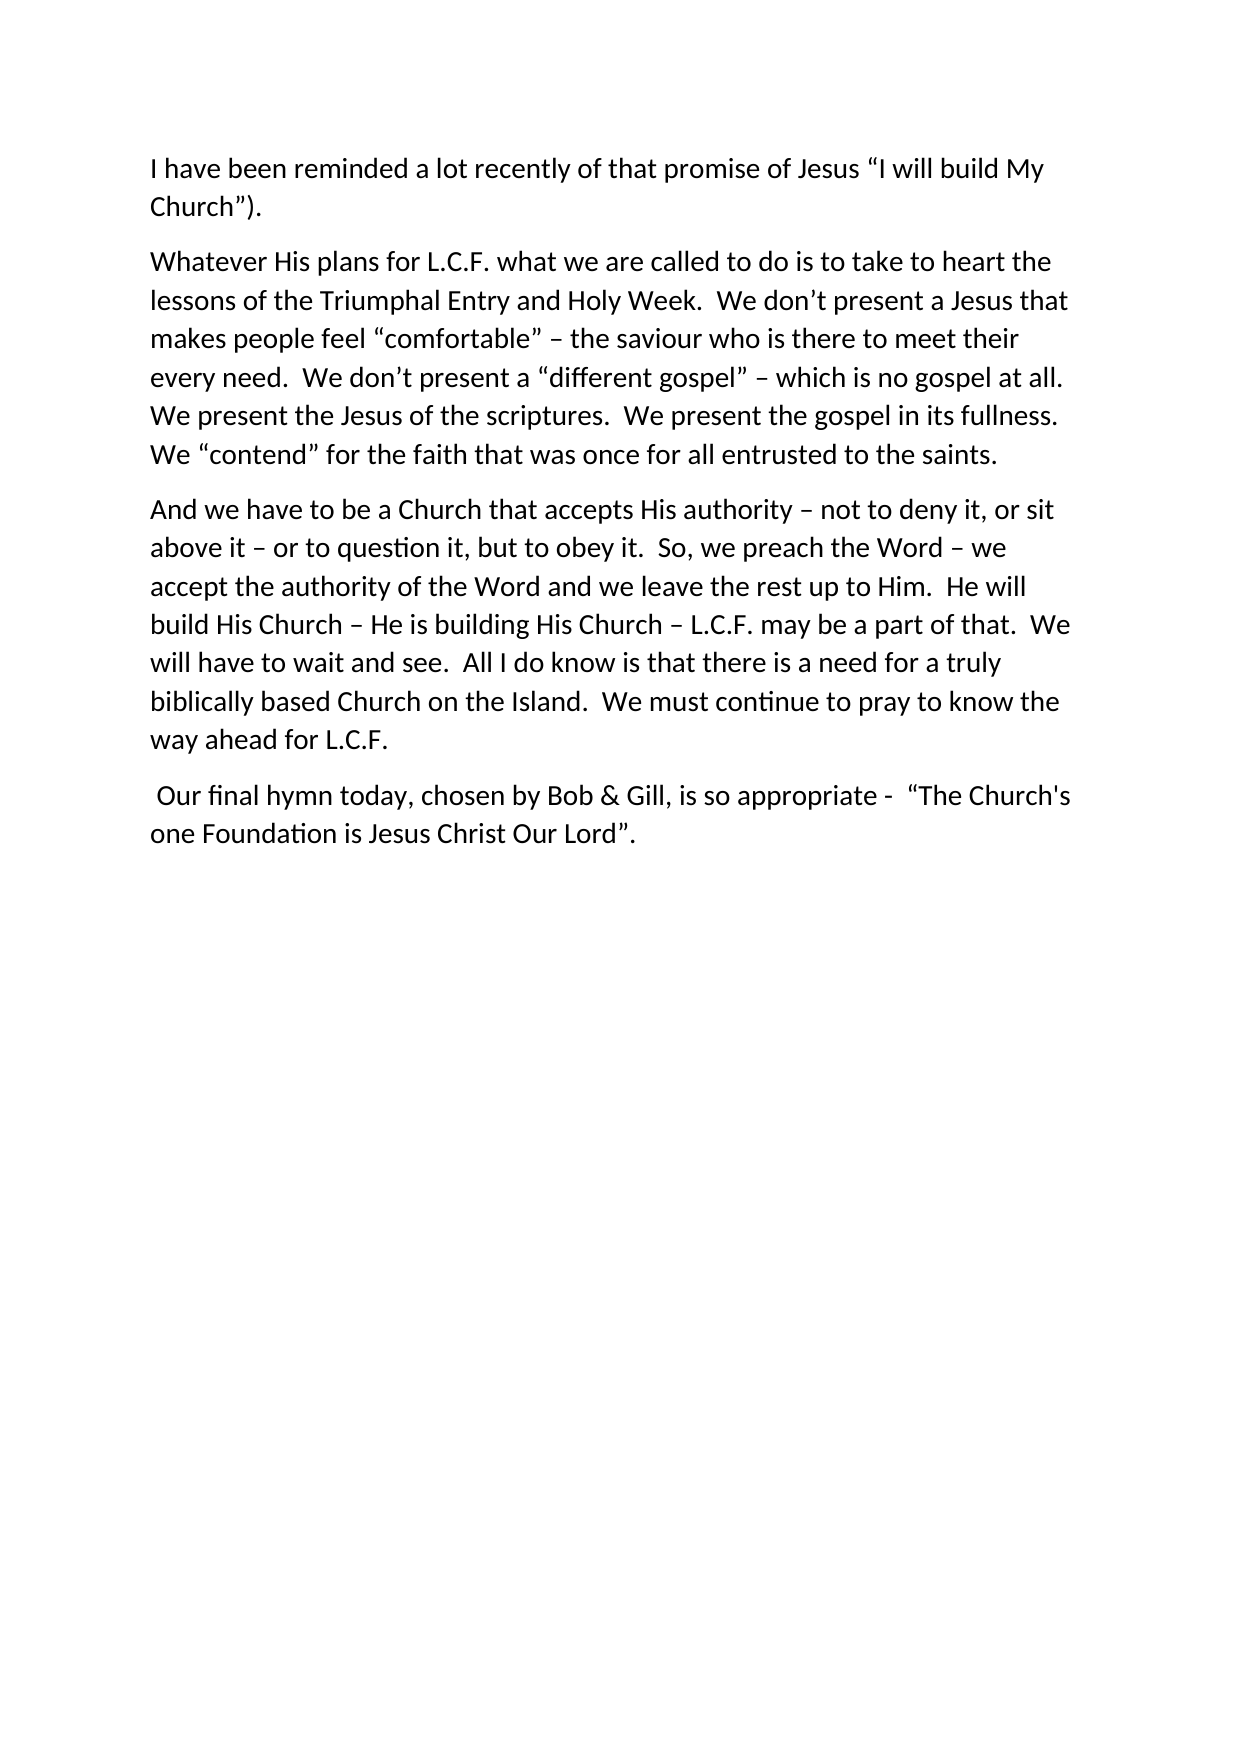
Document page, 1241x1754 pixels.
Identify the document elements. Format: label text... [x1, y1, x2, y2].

text Our final hymn today, chosen by Bob & Gill, is so appropriate - “The Church's one Foundation is Jesus Christ Our Lord”. [150, 777, 1090, 851]
text Whatever His plans for L.C.F. what we are called to do is to take to heart the lessons of the Triumphal Entry and Holy Week. We don’t present a Jesus that makes people feel “comfortable” – the saviour who is there to meet their every need. We don’t present a “different gospel” – which is no gospel at all. We present the Jesus of the scriptures. We present the gospel in its fullness. We “contend” for the faith that was once for all entrusted to the saints. [150, 243, 1090, 471]
text And we have to be a Church that accepts His authority – not to deny it, or sit above it – or to question it, but to obey it. So, we preach the Word – we accept the authority of the Word and we leave the rest up to Him. He will build His Church – He is building His Church – L.C.F. may be a part of that. We will have to wait and see. All I do know is that there is a need for a truly biblically based Church on the Island. We must continue to pray to know the way ahead for L.C.F. [150, 491, 1090, 757]
text I have been reminded a lot recently of that promise of Jesus “I will build My Church”). [150, 150, 1090, 224]
